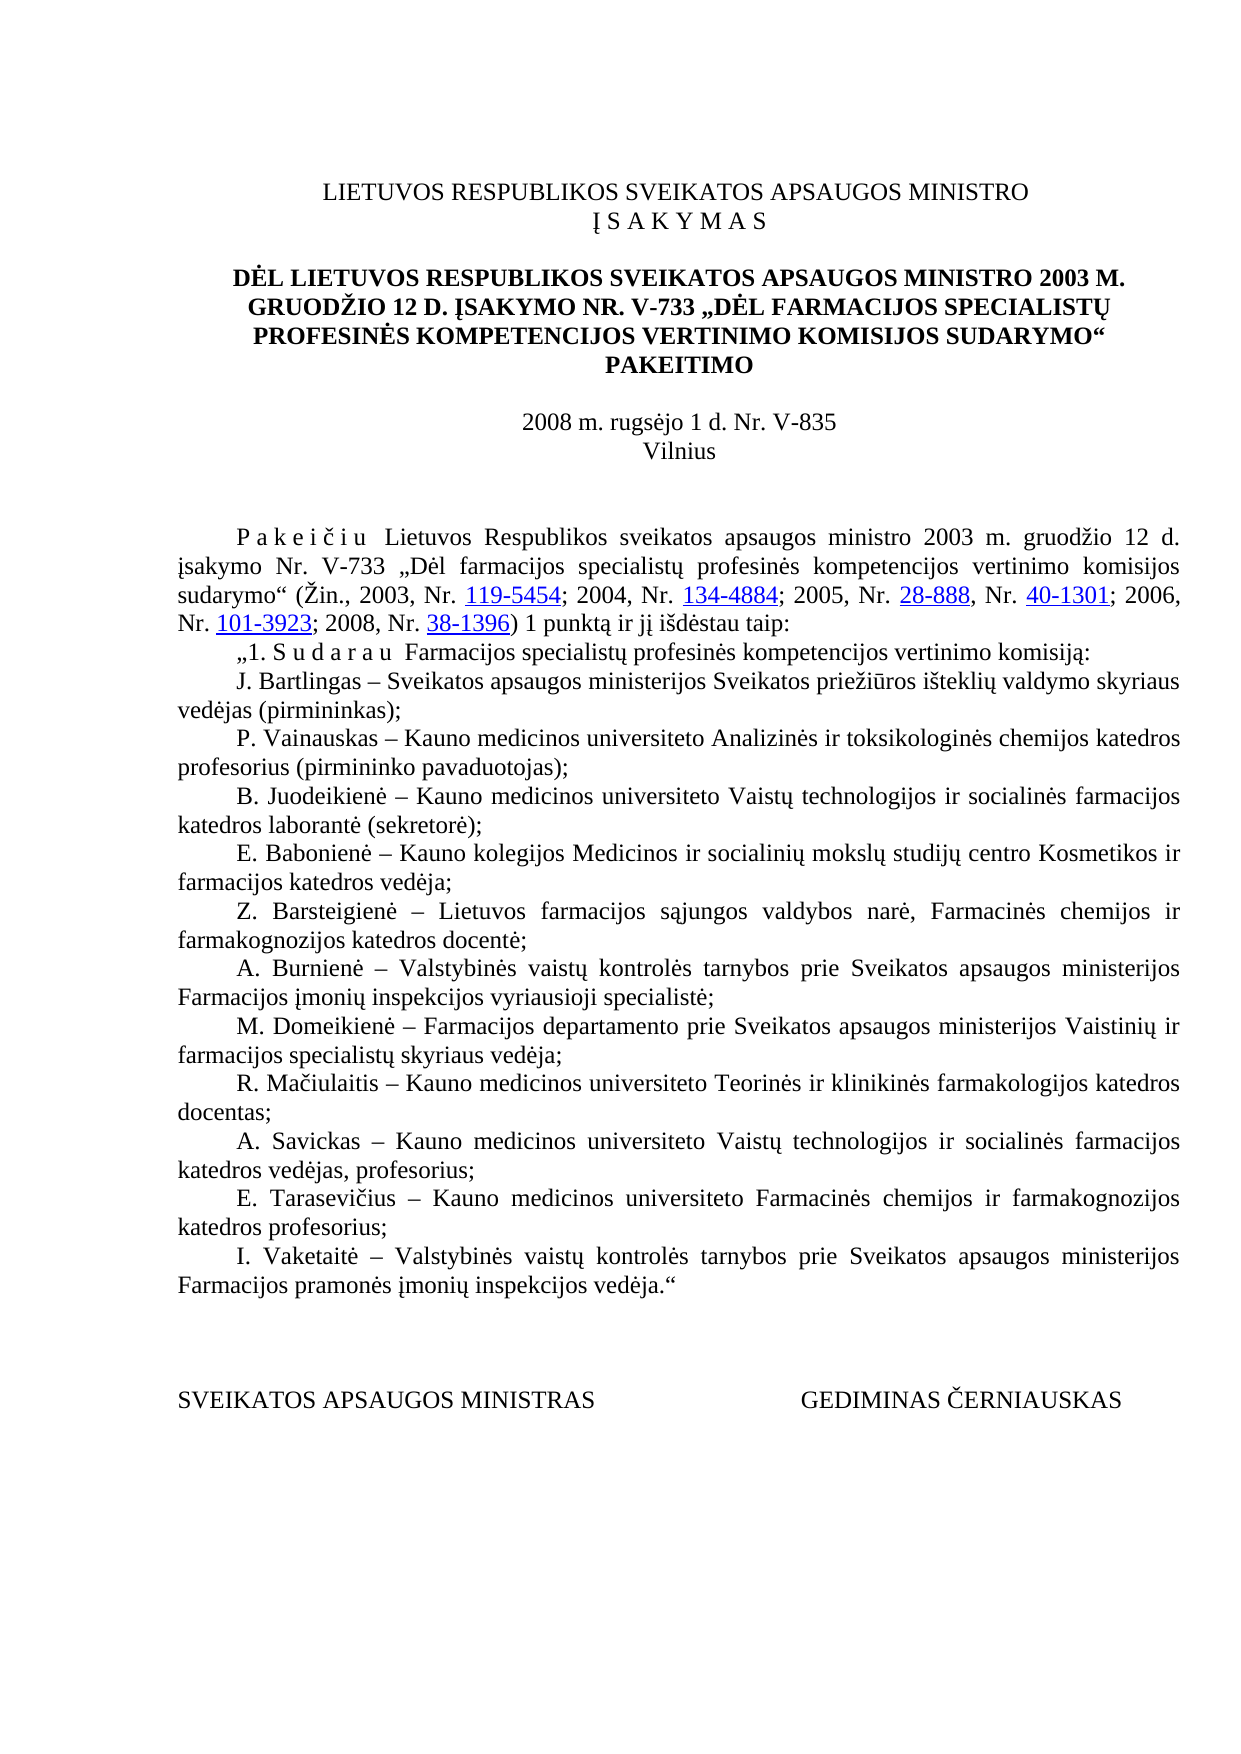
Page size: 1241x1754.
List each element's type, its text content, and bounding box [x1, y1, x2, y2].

text B. Juodeikienė – Kauno medicinos universiteto Vaistų technologijos ir socialinės farmacijos katedros laborantė (sekretorė); [177, 781, 1181, 838]
text DĖL LIETUVOS RESPUBLIKOS SVEIKATOS APSAUGOS MINISTRO 2003 M. GRUODŽIO 12 D. ĮSAKYMO NR. V-733 „DĖL FARMACIJOS SPECIALISTŲ PROFESINĖS KOMPETENCIJOS VERTINIMO KOMISIJOS SUDARYMO“ PAKEITIMO [177, 263, 1181, 378]
text Z. Barsteigienė – Lietuvos farmacijos sąjungos valdybos narė, Farmacinės chemijos ir farmakognozijos katedros docentė; [177, 896, 1181, 953]
text „1. Sudarau Farmacijos specialistų profesinės kompetencijos vertinimo komisiją: [177, 637, 1181, 666]
text Vilnius [177, 436, 1181, 465]
text ĮSAKYMAS [177, 206, 1181, 235]
text LIETUVOS RESPUBLIKOS SVEIKATOS APSAUGOS MINISTRO [177, 177, 1181, 206]
text I. Vaketaitė – Valstybinės vaistų kontrolės tarnybos prie Sveikatos apsaugos ministerijos Farmacijos pramonės įmonių inspekcijos vedėja.“ [177, 1241, 1181, 1298]
text E. Tarasevičius – Kauno medicinos universiteto Farmacinės chemijos ir farmakognozijos katedros profesorius; [177, 1183, 1181, 1241]
text SVEIKATOS APSAUGOS MINISTRAS GEDIMINAS ČERNIAUSKAS [177, 1385, 1181, 1413]
text A. Savickas – Kauno medicinos universiteto Vaistų technologijos ir socialinės farmacijos katedros vedėjas, profesorius; [177, 1126, 1181, 1183]
text 2008 m. rugsėjo 1 d. Nr. V-835 [177, 407, 1181, 436]
text J. Bartlingas – Sveikatos apsaugos ministerijos Sveikatos priežiūros išteklių valdymo skyriaus vedėjas (pirmininkas); [177, 666, 1181, 723]
text M. Domeikienė – Farmacijos departamento prie Sveikatos apsaugos ministerijos Vaistinių ir farmacijos specialistų skyriaus vedėja; [177, 1011, 1181, 1068]
text A. Burnienė – Valstybinės vaistų kontrolės tarnybos prie Sveikatos apsaugos ministerijos Farmacijos įmonių inspekcijos vyriausioji specialistė; [177, 953, 1181, 1011]
text Pakeičiu Lietuvos Respublikos sveikatos apsaugos ministro 2003 m. gruodžio 12 d. įsakymo Nr. V-733 „Dėl farmacijos specialistų profesinės kompetencijos vertinimo komisijos sudarymo“ (Žin., 2003, Nr. 119-5454; 2004, Nr. 134-4884; 2005, Nr. 28-888, Nr. 40-1301; 2006, Nr. 101-3923; 2008, Nr. 38-1396) 1 punktą ir jį išdėstau taip: [177, 522, 1181, 637]
text E. Babonienė – Kauno kolegijos Medicinos ir socialinių mokslų studijų centro Kosmetikos ir farmacijos katedros vedėja; [177, 838, 1181, 896]
text P. Vainauskas – Kauno medicinos universiteto Analizinės ir toksikologinės chemijos katedros profesorius (pirmininko pavaduotojas); [177, 723, 1181, 781]
text R. Mačiulaitis – Kauno medicinos universiteto Teorinės ir klinikinės farmakologijos katedros docentas; [177, 1068, 1181, 1126]
